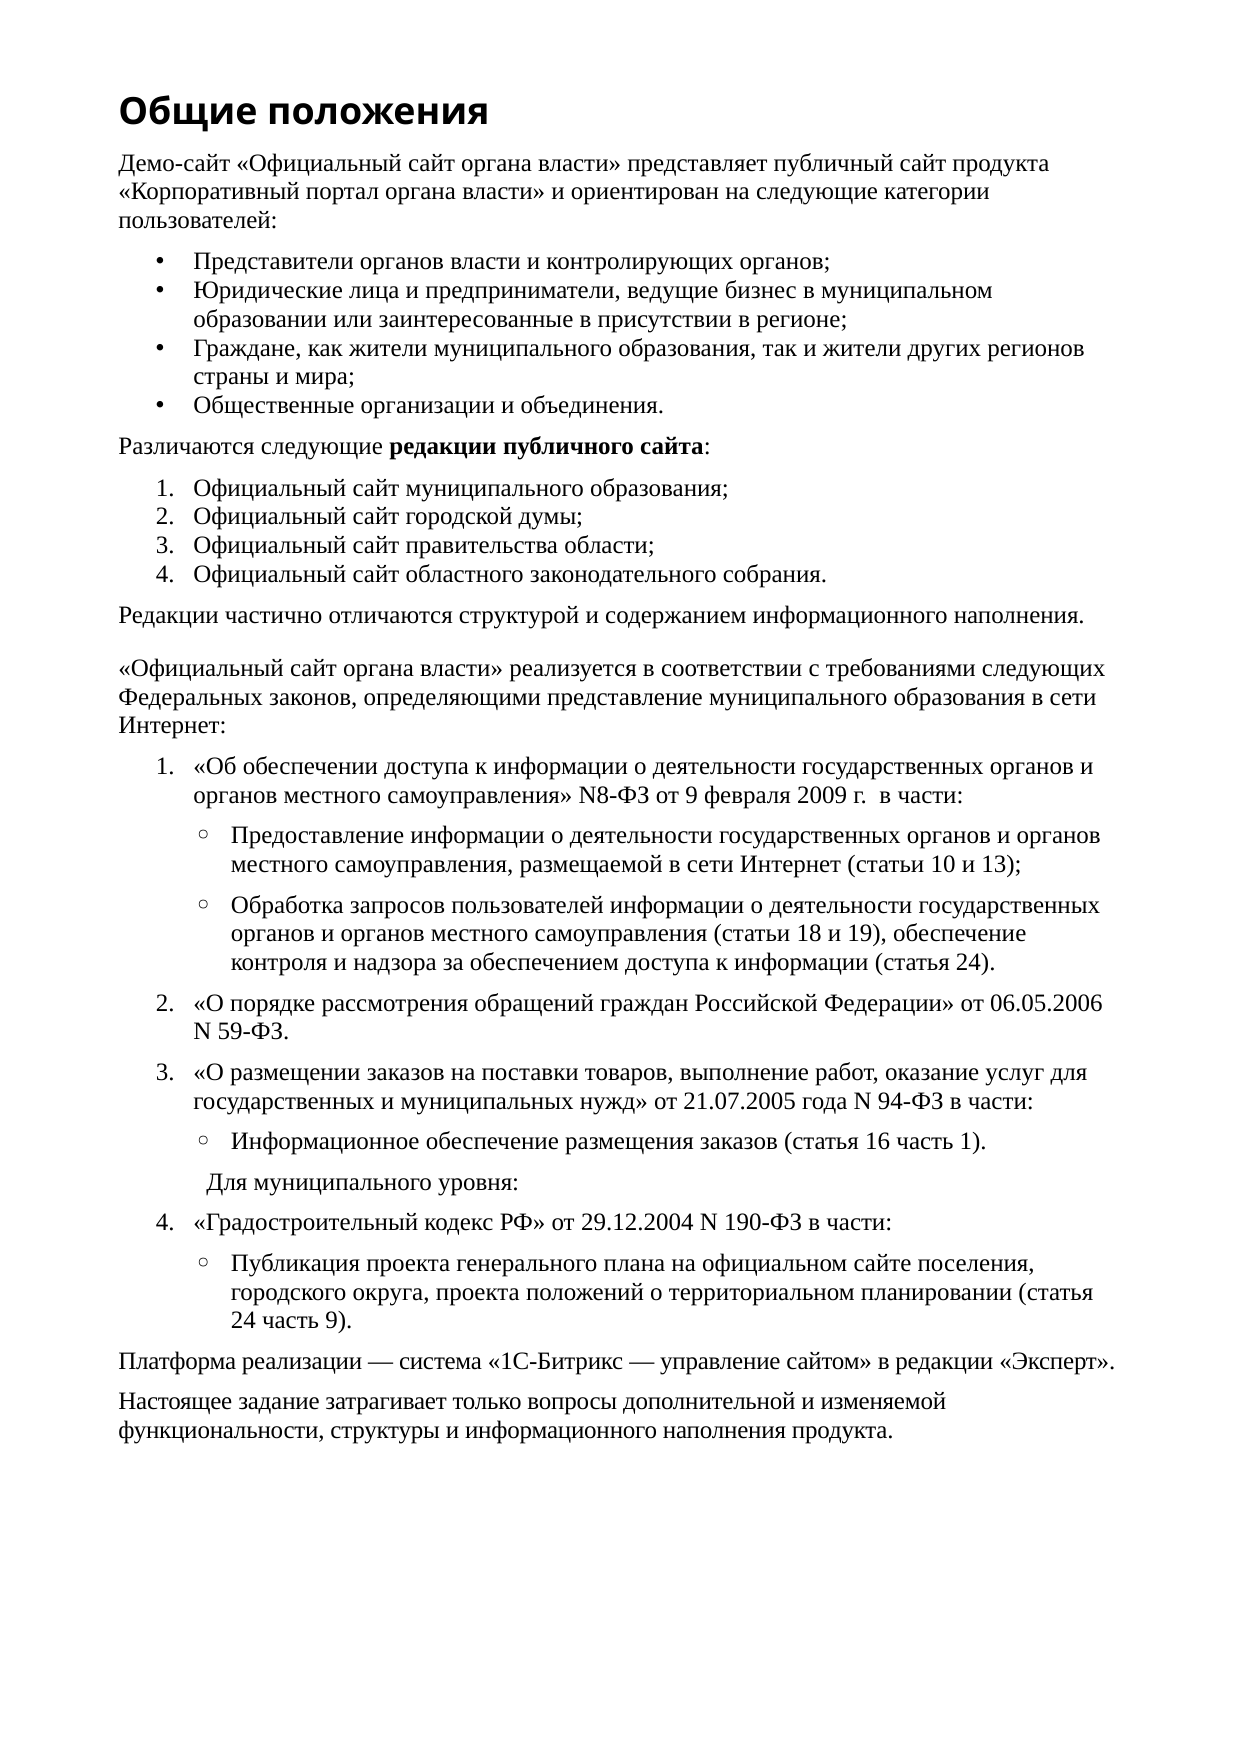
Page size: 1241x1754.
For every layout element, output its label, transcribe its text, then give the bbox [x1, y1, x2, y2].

list «Градостроительный кодекс РФ» от 29.12.2004 N 190-ФЗ в части: [156, 1207, 1122, 1236]
text «Официальный сайт органа власти» реализуется в соответствии с требованиями следующих Федеральных законов, определяющими представление муниципального образования в сети Интернет: [118, 653, 1122, 739]
list «Об обеспечении доступа к информации о деятельности государственных органов и органов местного самоуправления» N8-ФЗ от 9 февраля 2009 г. в части: [156, 751, 1122, 809]
list Общественные организации и объединения. [156, 390, 1122, 419]
list Граждане, как жители муниципального образования, так и жители других регионов страны и мира; [156, 333, 1122, 390]
list Обработка запросов пользователей информации о деятельности государственных органов и органов местного самоуправления (статьи 18 и 19), обеспечение контроля и надзора за обеспечением доступа к информации (статья 24). [193, 890, 1122, 976]
list Официальный сайт областного законодательного собрания. [156, 559, 1122, 588]
text Демо-сайт «Официальный сайт органа власти» представляет публичный сайт продукта «Корпоративный портал органа власти» и ориентирован на следующие категории пользователей: [118, 148, 1122, 234]
list Представители органов власти и контролирующих органов; [156, 246, 1122, 275]
list «О размещении заказов на поставки товаров, выполнение работ, оказание услуг для государственных и муниципальных нужд» от 21.07.2005 года N 94-ФЗ в части: [156, 1057, 1122, 1114]
subtitle Общие положения [118, 84, 1122, 135]
text Редакции частично отличаются структурой и содержанием информационного наполнения. [118, 600, 1122, 629]
list Официальный сайт правительства области; [156, 530, 1122, 559]
list Предоставление информации о деятельности государственных органов и органов местного самоуправления, размещаемой в сети Интернет (статьи 10 и 13); [193, 820, 1122, 878]
text Различаются следующие редакции публичного сайта: [118, 431, 1122, 460]
list Юридические лица и предприниматели, ведущие бизнес в муниципальном образовании или заинтересованные в присутствии в регионе; [156, 275, 1122, 333]
text Платформа реализации — система «1С-Битрикс — управление сайтом» в редакции «Эксперт». [118, 1346, 1122, 1374]
text Настоящее задание затрагивает только вопросы дополнительной и изменяемой функциональности, структуры и информационного наполнения продукта. [118, 1386, 1122, 1444]
list Публикация проекта генерального плана на официальном сайте поселения, городского округа, проекта положений о территориальном планировании (статья 24 часть 9). [193, 1248, 1122, 1334]
list Для муниципального уровня: [206, 1167, 1122, 1196]
list «О порядке рассмотрения обращений граждан Российской Федерации» от 06.05.2006 N 59-ФЗ. [156, 988, 1122, 1045]
list Официальный сайт муниципального образования; [156, 473, 1122, 501]
list Информационное обеспечение размещения заказов (статья 16 часть 1). [193, 1126, 1122, 1155]
list Официальный сайт городской думы; [156, 501, 1122, 530]
